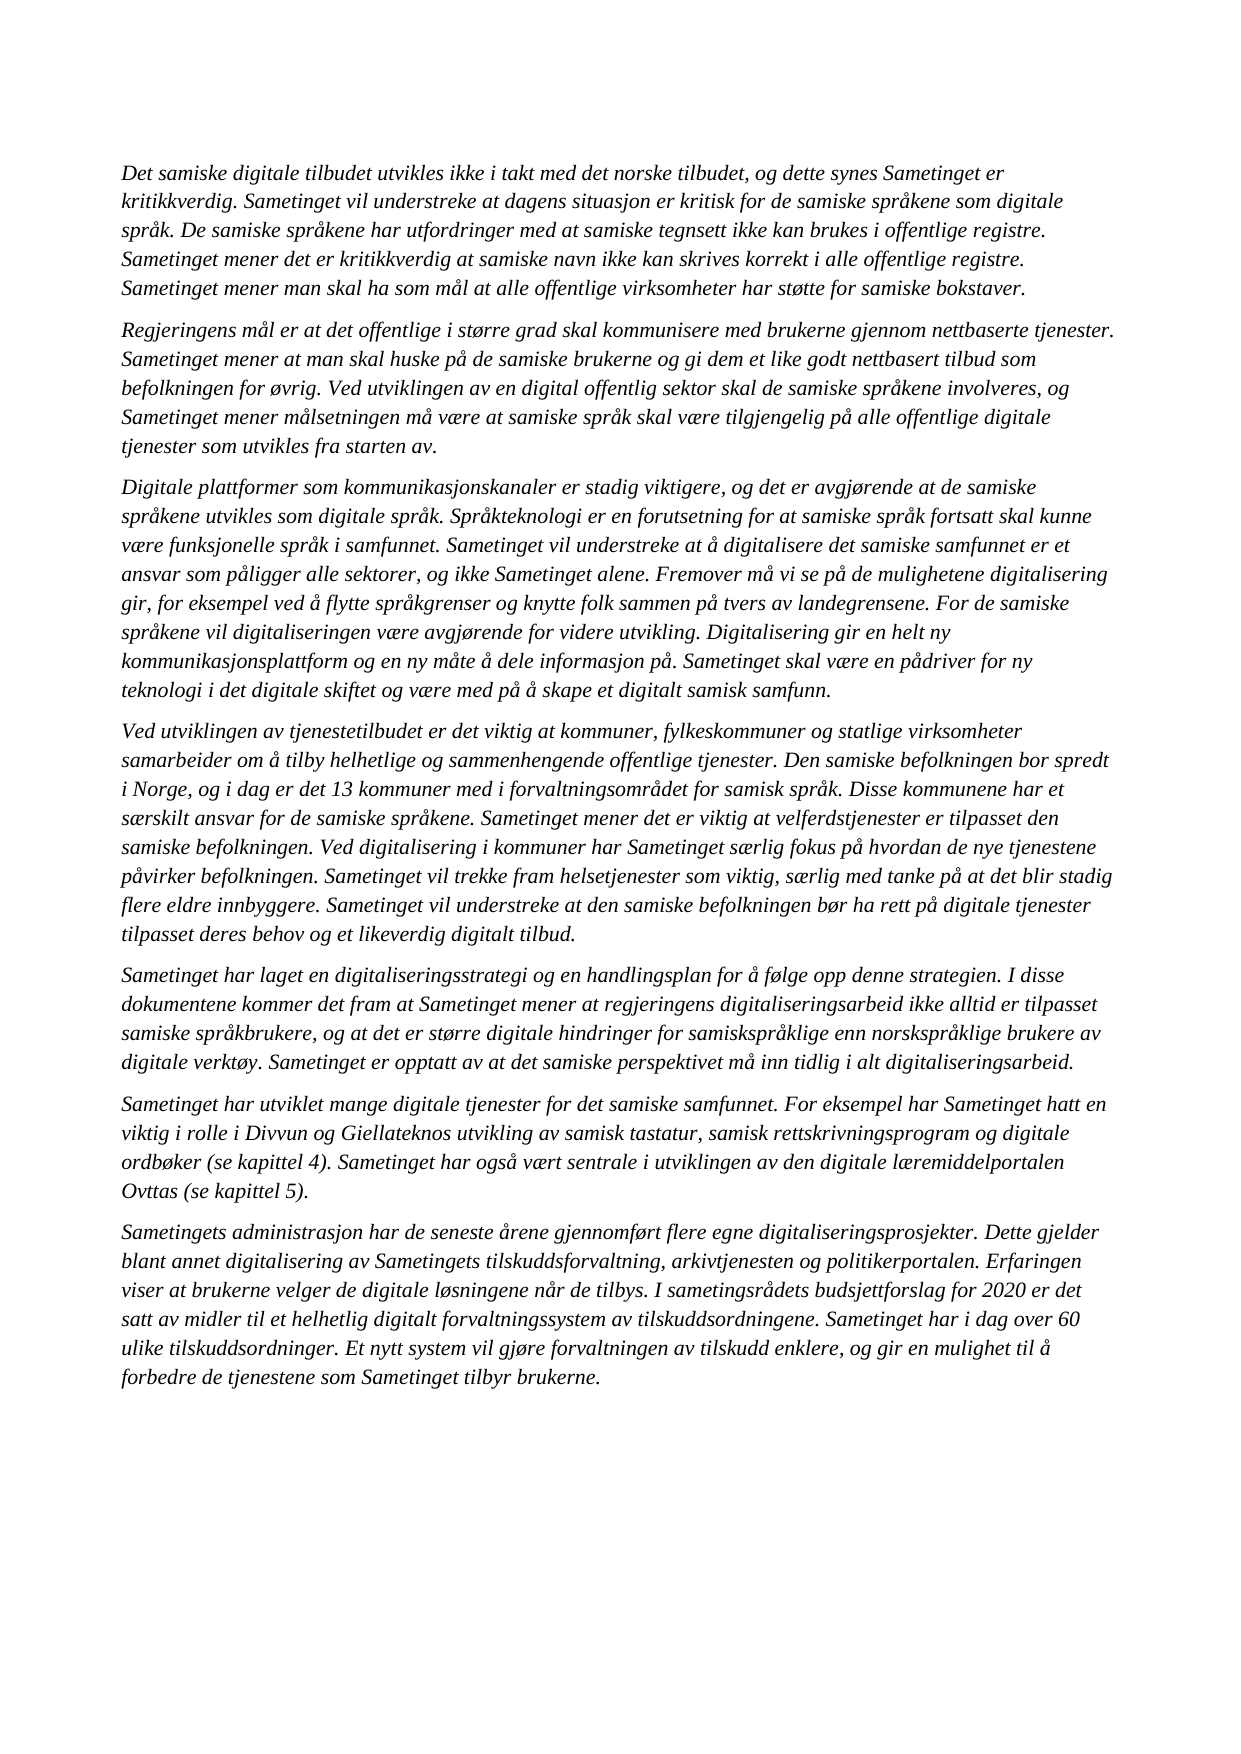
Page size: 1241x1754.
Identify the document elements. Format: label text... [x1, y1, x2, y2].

text Sametinget har laget en digitaliseringsstrategi og en handlingsplan for å følge opp denne strategien. I disse dokumentene kommer det fram at Sametinget mener at regjeringens digitaliseringsarbeid ikke alltid er tilpasset samiske språkbrukere, og at det er større digitale hindringer for samiskspråklige enn norskspråklige brukere av digitale verktøy. Sametinget er opptatt av at det samiske perspektivet må inn tidlig i alt digitaliseringsarbeid. [121, 962, 1119, 1074]
text Ved utviklingen av tjenestetilbudet er det viktig at kommuner, fylkeskommuner og statlige virksomheter samarbeider om å tilby helhetlige og sammenhengende offentlige tjenester. Den samiske befolkningen bor spredt i Norge, og i dag er det 13 kommuner med i forvaltningsområdet for samisk språk. Disse kommunene har et særskilt ansvar for de samiske språkene. Sametinget mener det er viktig at velferdstjenester er tilpasset den samiske befolkningen. Ved digitalisering i kommuner har Sametinget særlig fokus på hvordan de nye tjenestene påvirker befolkningen. Sametinget vil trekke fram helsetjenester som viktig, særlig med tanke på at det blir stadig flere eldre innbyggere. Sametinget vil understreke at den samiske befolkningen bør ha rett på digitale tjenester tilpasset deres behov og et likeverdig digitalt tilbud. [121, 718, 1119, 946]
text Regjeringens mål er at det offentlige i større grad skal kommunisere med brukerne gjennom nettbaserte tjenester. Sametinget mener at man skal huske på de samiske brukerne og gi dem et like godt nettbasert tilbud som befolkningen for øvrig. Ved utviklingen av en digital offentlig sektor skal de samiske språkene involveres, og Sametinget mener målsetningen må være at samiske språk skal være tilgjengelig på alle offentlige digitale tjenester som utvikles fra starten av. [121, 317, 1119, 458]
text Digitale plattformer som kommunikasjonskanaler er stadig viktigere, og det er avgjørende at de samiske språkene utvikles som digitale språk. Språkteknologi er en forutsetning for at samiske språk fortsatt skal kunne være funksjonelle språk i samfunnet. Sametinget vil understreke at å digitalisere det samiske samfunnet er et ansvar som påligger alle sektorer, og ikke Sametinget alene. Fremover må vi se på de mulighetene digitalisering gir, for eksempel ved å flytte språkgrenser og knytte folk sammen på tvers av landegrensene. For de samiske språkene vil digitaliseringen være avgjørende for videre utvikling. Digitalisering gir en helt ny kommunikasjonsplattform og en ny måte å dele informasjon på. Sametinget skal være en pådriver for ny teknologi i det digitale skiftet og være med på å skape et digitalt samisk samfunn. [121, 474, 1119, 702]
text Sametinget har utviklet mange digitale tjenester for det samiske samfunnet. For eksempel har Sametinget hatt en viktig i rolle i Divvun og Giellateknos utvikling av samisk tastatur, samisk rettskrivningsprogram og digitale ordbøker (se kapittel 4). Sametinget har også vært sentrale i utviklingen av den digitale læremiddelportalen Ovttas (se kapittel 5). [121, 1091, 1119, 1203]
text Sametingets administrasjon har de seneste årene gjennomført flere egne digitaliseringsprosjekter. Dette gjelder blant annet digitalisering av Sametingets tilskuddsforvaltning, arkivtjenesten og politikerportalen. Erfaringen viser at brukerne velger de digitale løsningene når de tilbys. I sametingsrådets budsjettforslag for 2020 er det satt av midler til et helhetlig digitalt forvaltningssystem av tilskuddsordningene. Sametinget har i dag over 60 ulike tilskuddsordninger. Et nytt system vil gjøre forvaltningen av tilskudd enklere, og gir en mulighet til å forbedre de tjenestene som Sametinget tilbyr brukerne. [121, 1219, 1119, 1389]
text Det samiske digitale tilbudet utvikles ikke i takt med det norske tilbudet, og dette synes Sametinget er kritikkverdig. Sametinget vil understreke at dagens situasjon er kritisk for de samiske språkene som digitale språk. De samiske språkene har utfordringer med at samiske tegnsett ikke kan brukes i offentlige registre. Sametinget mener det er kritikkverdig at samiske navn ikke kan skrives korrekt i alle offentlige registre. Sametinget mener man skal ha som mål at alle offentlige virksomheter har støtte for samiske bokstaver. [121, 159, 1119, 301]
